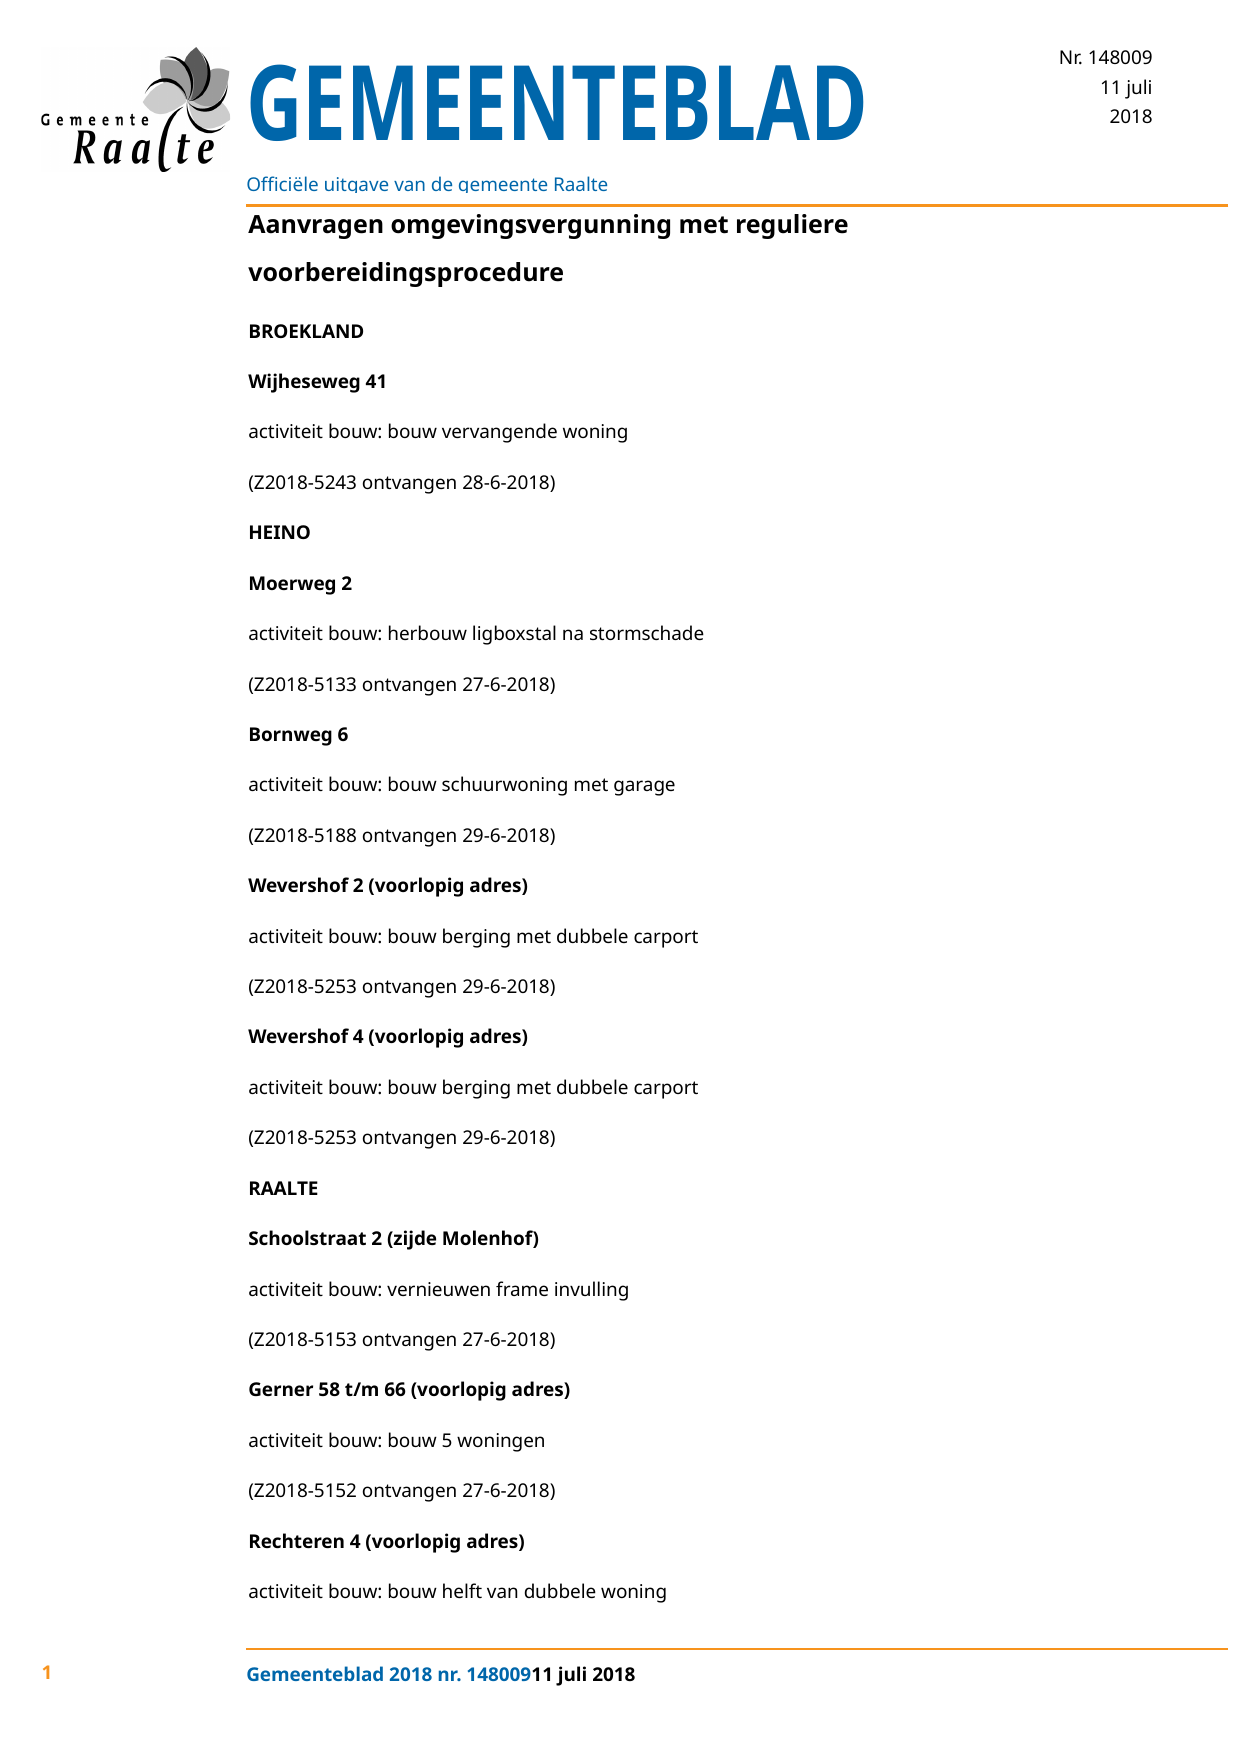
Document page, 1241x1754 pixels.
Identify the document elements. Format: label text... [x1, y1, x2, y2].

text Rechteren 4 (voorlopig adres) [248, 1528, 1152, 1554]
text (Z2018-5253 ontvangen 29-6-2018) [248, 973, 1152, 999]
text Gerner 58 t/m 66 (voorlopig adres) [248, 1377, 1152, 1402]
text activiteit bouw: bouw schuurwoning met garage [248, 772, 1152, 797]
text (Z2018-5243 ontvangen 28-6-2018) [248, 469, 1152, 495]
text activiteit bouw: bouw 5 woningen [248, 1427, 1152, 1453]
text Schoolstraat 2 (zijde Molenhof) [248, 1225, 1152, 1251]
text (Z2018-5188 ontvangen 29-6-2018) [248, 822, 1152, 848]
text RAALTE [248, 1175, 1152, 1201]
text HEINO [248, 519, 1152, 545]
text activiteit bouw: bouw berging met dubbele carport [248, 923, 1152, 949]
text activiteit bouw: vernieuwen frame invulling [248, 1276, 1152, 1302]
text (Z2018-5133 ontvangen 27-6-2018) [248, 671, 1152, 697]
text (Z2018-5153 ontvangen 27-6-2018) [248, 1326, 1152, 1352]
text Wijheseweg 41 [248, 368, 1152, 394]
text Wevershof 4 (voorlopig adres) [248, 1024, 1152, 1049]
text Moerweg 2 [248, 570, 1152, 596]
text activiteit bouw: bouw berging met dubbele carport [248, 1074, 1152, 1100]
text BROEKLAND [248, 318, 1152, 344]
text Aanvragen omgevingsvergunning met reguliere voorbereidingsprocedure [248, 207, 1152, 288]
text activiteit bouw: bouw vervangende woning [248, 419, 1152, 444]
text (Z2018-5253 ontvangen 29-6-2018) [248, 1124, 1152, 1150]
text Bornweg 6 [248, 721, 1152, 747]
text activiteit bouw: herbouw ligboxstal na stormschade [248, 620, 1152, 646]
text activiteit bouw: bouw helft van dubbele woning [248, 1578, 1152, 1604]
text Wevershof 2 (voorlopig adres) [248, 872, 1152, 898]
text (Z2018-5152 ontvangen 27-6-2018) [248, 1477, 1152, 1503]
picture [41, 47, 231, 172]
